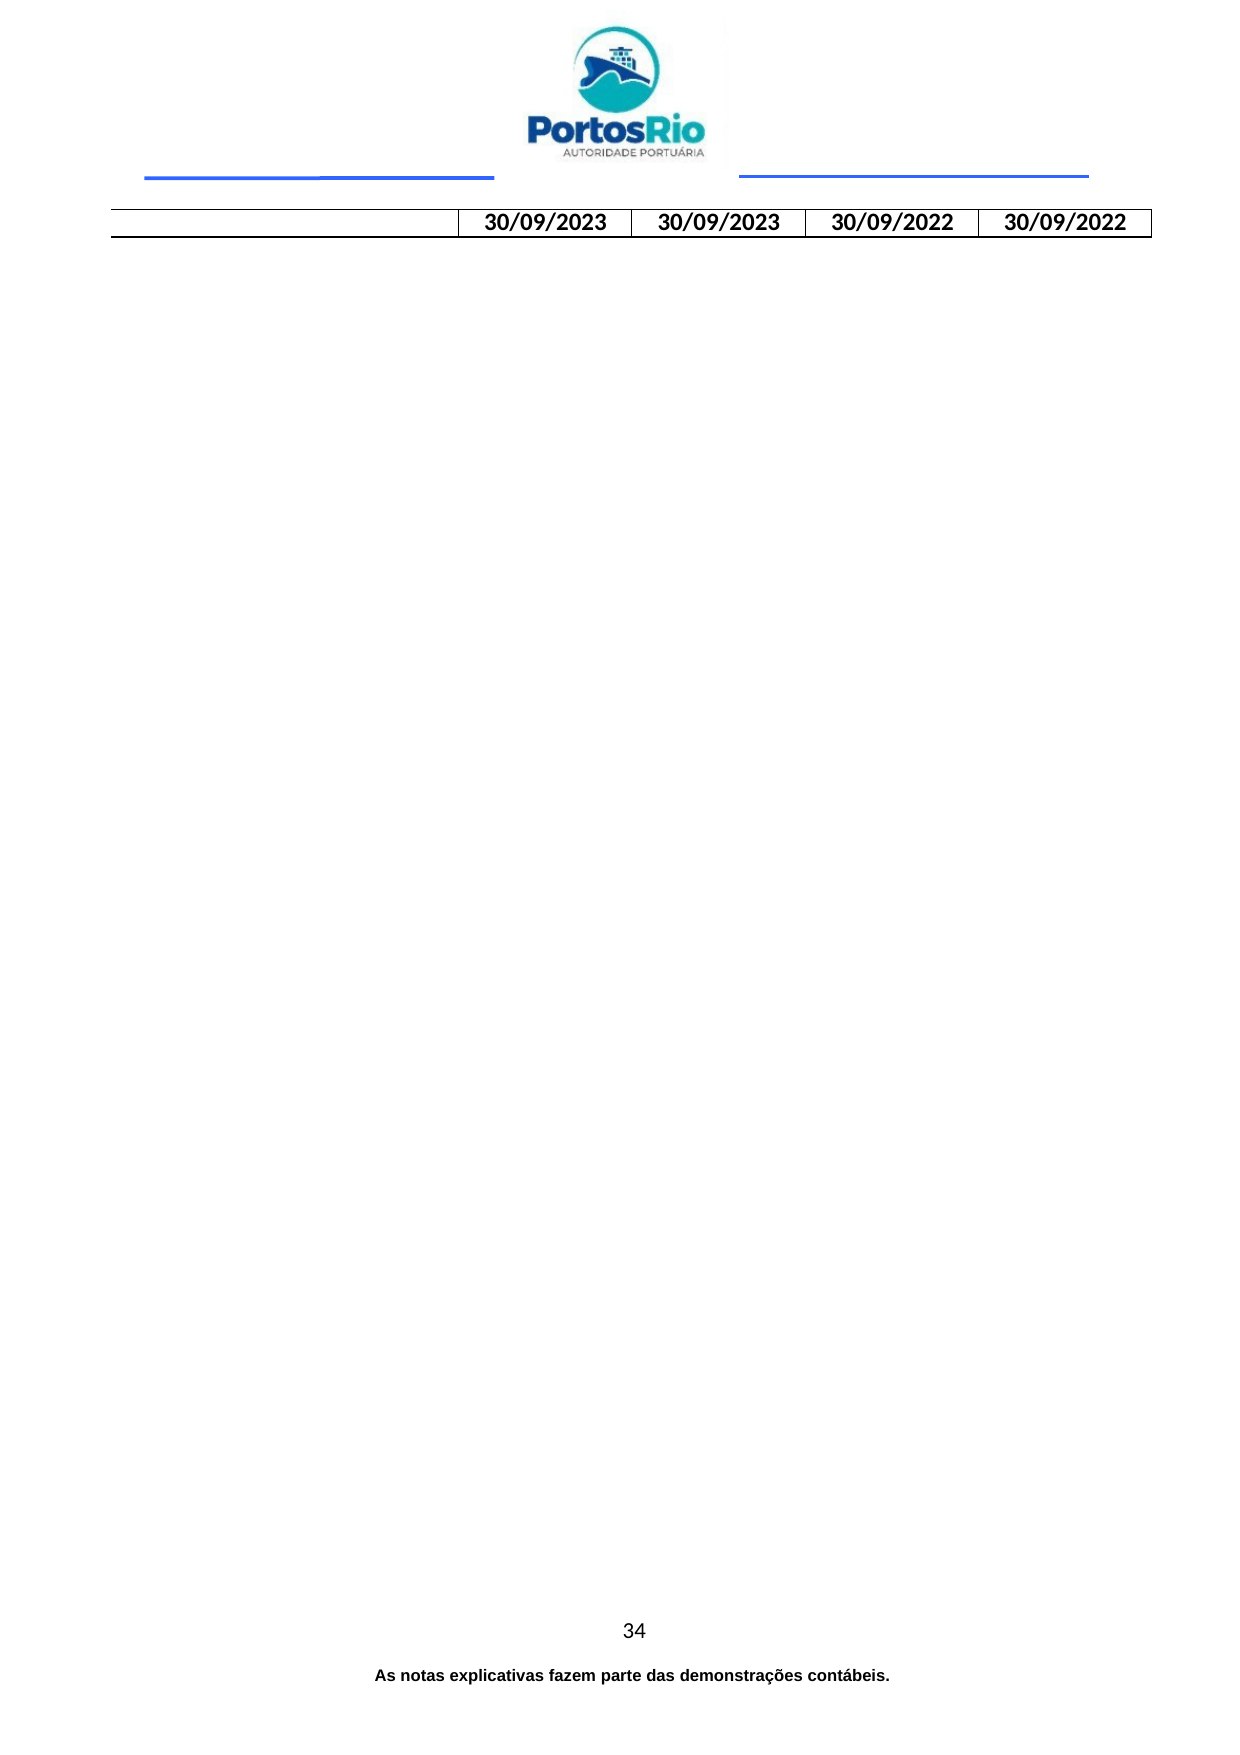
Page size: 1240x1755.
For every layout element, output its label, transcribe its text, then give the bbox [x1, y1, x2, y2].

table_cell 30/09/2022 [979, 210, 1151, 236]
table_cell 30/09/2022 [806, 210, 978, 236]
table_cell 30/09/2023 [632, 210, 805, 236]
table_cell 30/09/2023 [459, 210, 631, 236]
table_header [111, 210, 458, 236]
